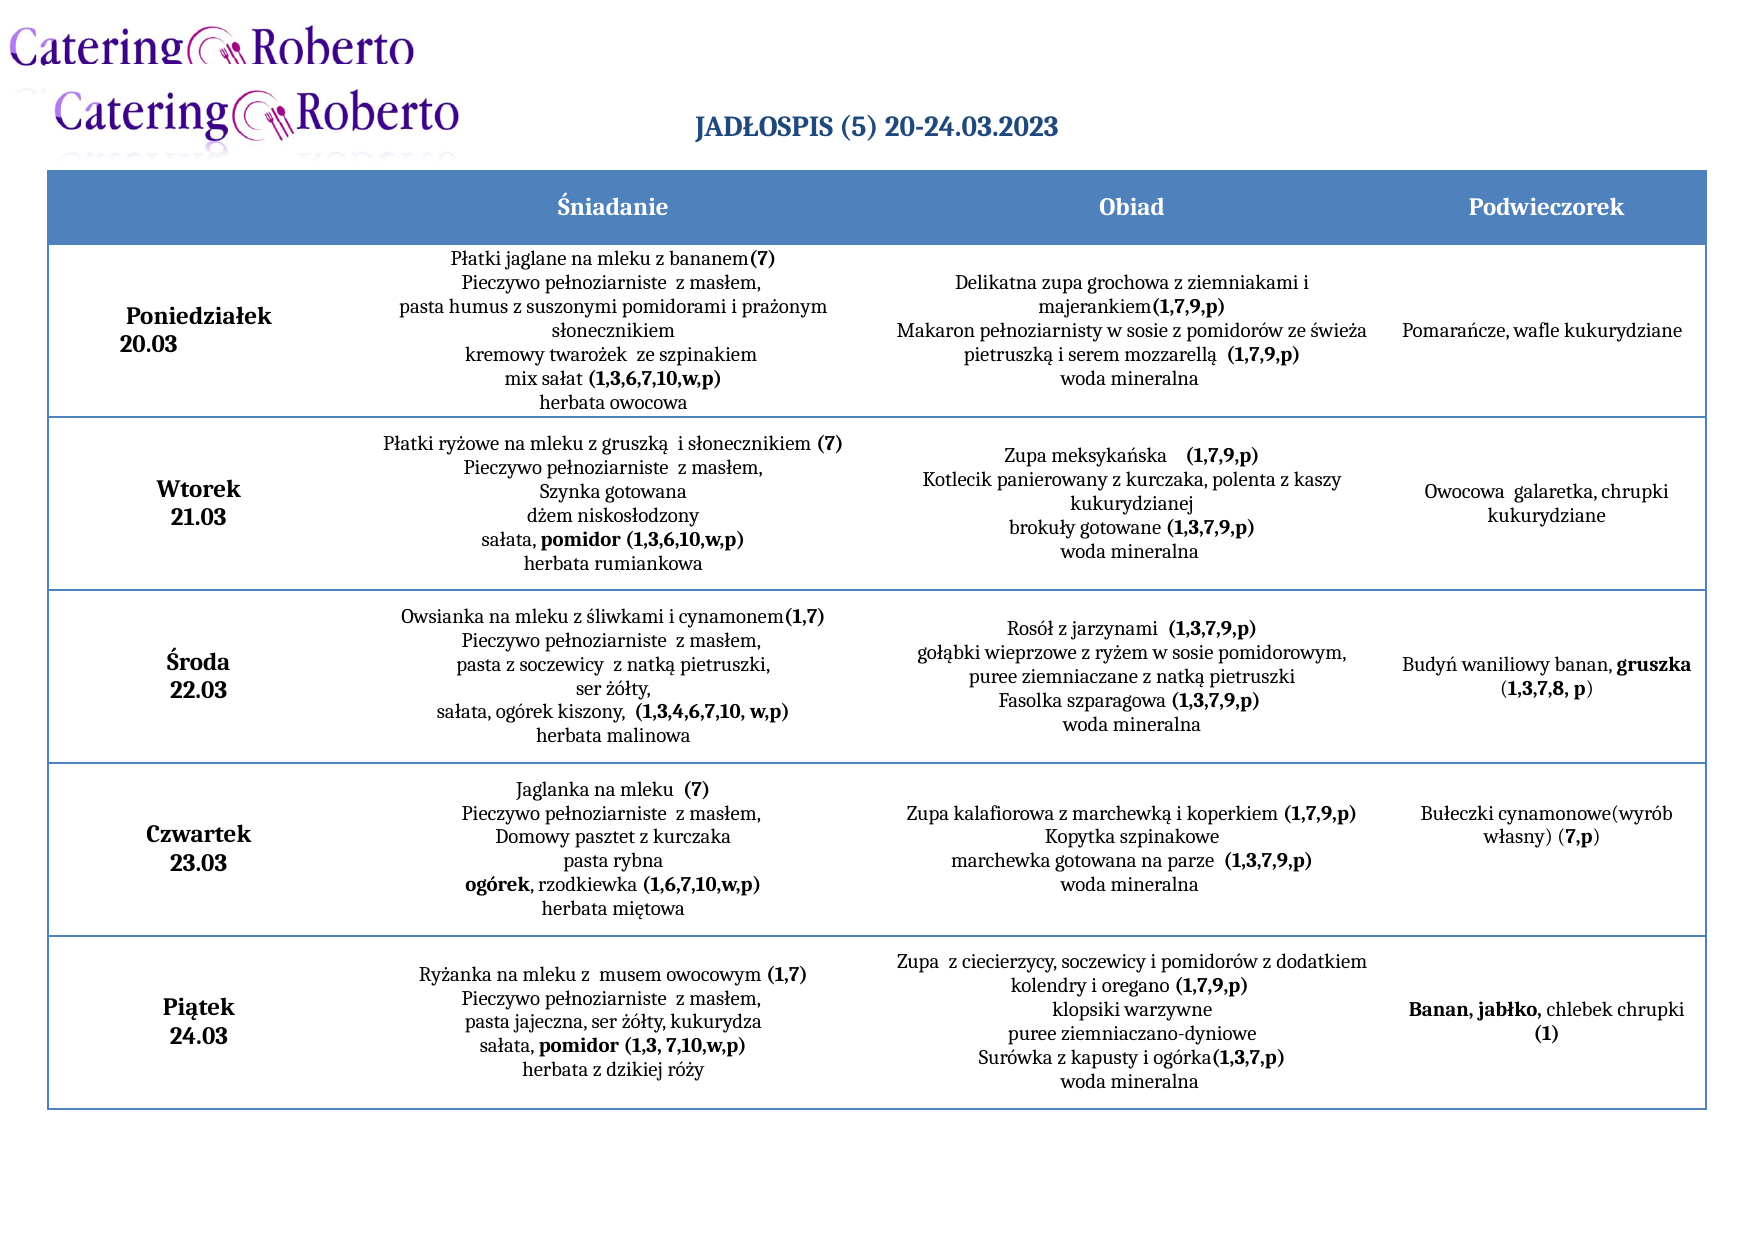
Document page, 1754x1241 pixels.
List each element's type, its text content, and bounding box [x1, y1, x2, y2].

table_cell Jaglanka na mleku (7) Pieczywo pełnoziarniste z masłem, Domowy pasztet z kurczaka pasta rybna ogórek, rzodkiewka (1,6,7,10,w,p) herbata miętowa [349, 764, 877, 934]
picture [0, 0, 463, 169]
table_cell Piątek 24.03 [49, 937, 349, 1107]
text JADŁOSPIS (5) 20-24.03.2023 [463, 110, 1695, 144]
table_cell Owocowa galaretka, chrupki kukurydziane [1387, 418, 1705, 589]
table_cell Poniedziałek 20.03 [49, 245, 349, 416]
table_header Obiad [877, 172, 1387, 243]
table_cell Wtorek 21.03 [49, 418, 349, 589]
table_cell Zupa z ciecierzycy, soczewicy i pomidorów z dodatkiem kolendry i oregano (1,7,9,p) klopsiki warzywne puree ziemniaczano-dyniowe Surówka z kapusty i ogórka(1,3,7,p) woda mineralna [877, 937, 1387, 1107]
table_cell Rosół z jarzynami (1,3,7,9,p) gołąbki wieprzowe z ryżem w sosie pomidorowym, puree ziemniaczane z natką pietruszki Fasolka szparagowa (1,3,7,9,p) woda mineralna [877, 591, 1387, 762]
table_cell Bułeczki cynamonowe(wyrób własny) (7,p) [1387, 764, 1705, 934]
table_cell Ryżanka na mleku z musem owocowym (1,7) Pieczywo pełnoziarniste z masłem, pasta jajeczna, ser żółty, kukurydza sałata, pomidor (1,3, 7,10,w,p) herbata z dzikiej róży [349, 937, 877, 1107]
table_cell Zupa kalafiorowa z marchewką i koperkiem (1,7,9,p) Kopytka szpinakowe marchewka gotowana na parze (1,3,7,9,p) woda mineralna [877, 764, 1387, 934]
table_cell Płatki ryżowe na mleku z gruszką i słonecznikiem (7) Pieczywo pełnoziarniste z masłem, Szynka gotowana dżem niskosłodzony sałata, pomidor (1,3,6,10,w,p) herbata rumiankowa [349, 418, 877, 589]
table_cell Zupa meksykańska (1,7,9,p) Kotlecik panierowany z kurczaka, polenta z kaszy kukurydzianej brokuły gotowane (1,3,7,9,p) woda mineralna [877, 418, 1387, 589]
table_cell Budyń waniliowy banan, gruszka (1,3,7,8, p) [1387, 591, 1705, 762]
table_header [49, 172, 349, 243]
table_cell Pomarańcze, wafle kukurydziane [1387, 245, 1705, 416]
table_cell Owsianka na mleku z śliwkami i cynamonem(1,7) Pieczywo pełnoziarniste z masłem, pasta z soczewicy z natką pietruszki, ser żółty, sałata, ogórek kiszony, (1,3,4,6,7,10, w,p) herbata malinowa [349, 591, 877, 762]
table_cell Czwartek 23.03 [49, 764, 349, 934]
table_cell Banan, jabłko, chlebek chrupki (1) [1387, 937, 1705, 1107]
table_cell Delikatna zupa grochowa z ziemniakami i majerankiem(1,7,9,p) Makaron pełnoziarnisty w sosie z pomidorów ze świeża pietruszką i serem mozzarellą (1,7,9,p) woda mineralna [877, 245, 1387, 416]
table_header Śniadanie [349, 172, 877, 243]
table_header Podwieczorek [1387, 172, 1705, 243]
table_cell Płatki jaglane na mleku z bananem(7) Pieczywo pełnoziarniste z masłem, pasta humus z suszonymi pomidorami i prażonym słonecznikiem kremowy twarożek ze szpinakiem mix sałat (1,3,6,7,10,w,p) herbata owocowa [349, 245, 877, 416]
table_cell Środa 22.03 [49, 591, 349, 762]
